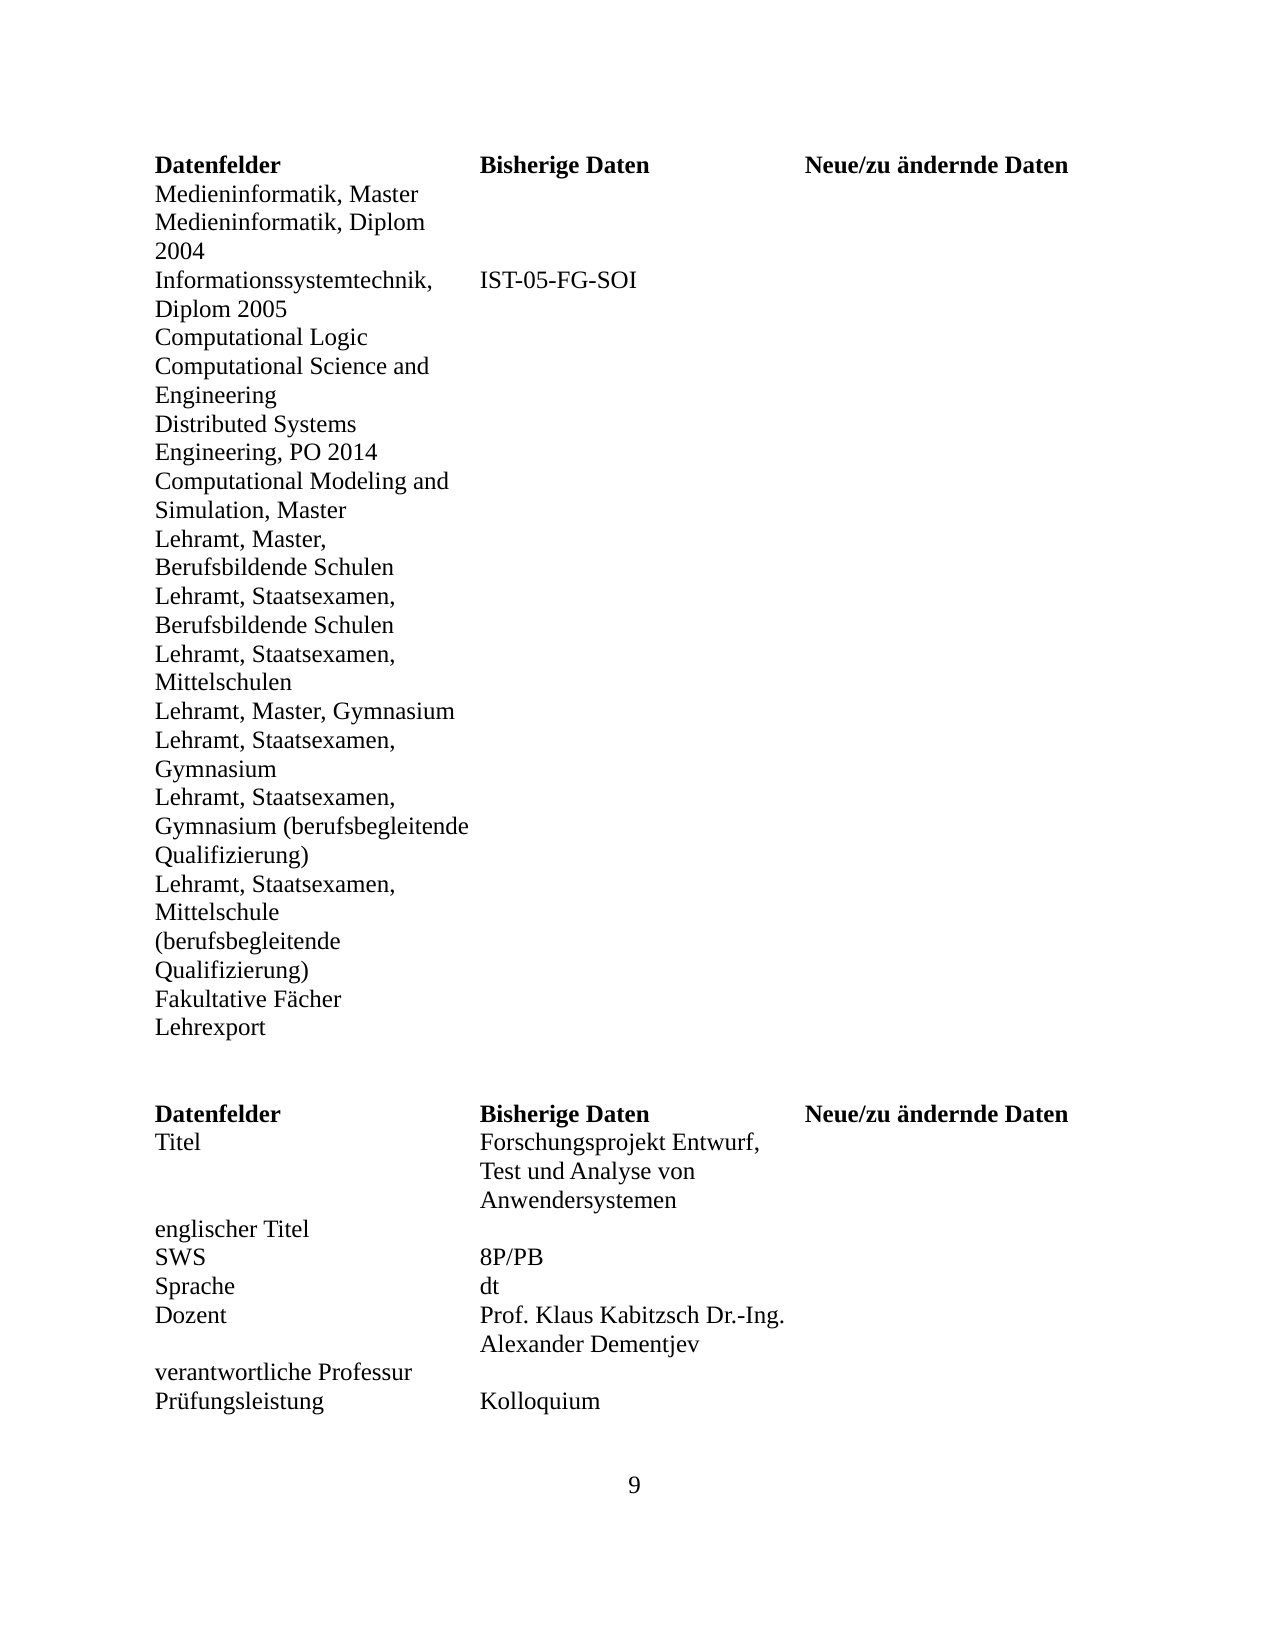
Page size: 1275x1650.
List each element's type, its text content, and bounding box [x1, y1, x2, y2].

table_cell [800, 1386, 1125, 1415]
table_cell [800, 696, 1125, 725]
table_cell Lehrexport [150, 1013, 475, 1041]
table_cell [475, 725, 800, 782]
table_cell 8P/PB [475, 1243, 800, 1271]
table_cell Medieninformatik, Master [150, 179, 475, 207]
table_cell verantwortliche Professur [150, 1358, 475, 1386]
table_cell [800, 984, 1125, 1012]
table_cell [800, 208, 1125, 265]
table_cell [475, 323, 800, 351]
table_cell [475, 524, 800, 581]
table_cell [475, 1214, 800, 1242]
table_header Datenfelder [150, 1099, 475, 1127]
table_cell [475, 409, 800, 466]
table_cell [800, 524, 1125, 581]
table_cell Computational Science and Engineering [150, 351, 475, 409]
table_cell [800, 1271, 1125, 1300]
table_cell Lehramt, Staatsexamen, Gymnasium (berufsbegleitende Qualifizierung) [150, 783, 475, 869]
table_cell dt [475, 1271, 800, 1300]
table_cell [475, 783, 800, 869]
table_cell [475, 696, 800, 725]
table_cell [800, 1300, 1125, 1357]
table_cell [800, 409, 1125, 466]
table_cell [800, 1243, 1125, 1271]
table_cell Titel [150, 1128, 475, 1214]
table_cell Distributed Systems Engineering, PO 2014 [150, 409, 475, 466]
table_cell Lehramt, Staatsexamen, Berufsbildende Schulen [150, 581, 475, 639]
table_cell [800, 466, 1125, 524]
table_cell Dozent [150, 1300, 475, 1357]
table_cell Computational Logic [150, 323, 475, 351]
table_header Bisherige Daten [475, 1099, 800, 1127]
table_cell [800, 783, 1125, 869]
table_cell IST-05-FG-SOI [475, 265, 800, 322]
table_cell Lehramt, Master, Berufsbildende Schulen [150, 524, 475, 581]
table_cell [475, 984, 800, 1012]
table_cell Prof. Klaus Kabitzsch Dr.-Ing. Alexander Dementjev [475, 1300, 800, 1357]
table_cell [800, 581, 1125, 639]
table_header Datenfelder [150, 150, 475, 179]
table_cell [800, 351, 1125, 409]
table_cell Lehramt, Staatsexamen, Gymnasium [150, 725, 475, 782]
table_cell [475, 1358, 800, 1386]
table_cell [475, 639, 800, 696]
table_cell [475, 351, 800, 409]
table_header Bisherige Daten [475, 150, 800, 179]
table_cell [475, 1013, 800, 1041]
table_header Neue/zu ändernde Daten [800, 1099, 1125, 1127]
table_cell [800, 179, 1125, 207]
table_cell [475, 466, 800, 524]
table_cell [800, 323, 1125, 351]
table_cell Fakultative Fächer [150, 984, 475, 1012]
table_cell Sprache [150, 1271, 475, 1300]
table_cell Forschungsprojekt Entwurf, Test und Analyse von Anwendersystemen [475, 1128, 800, 1214]
table_cell [475, 869, 800, 984]
table_cell Kolloquium [475, 1386, 800, 1415]
table_cell [475, 581, 800, 639]
table_cell [800, 265, 1125, 322]
table_cell [475, 208, 800, 265]
table_cell englischer Titel [150, 1214, 475, 1242]
table_cell Lehramt, Staatsexamen, Mittelschule (berufsbegleitende Qualifizierung) [150, 869, 475, 984]
table_cell Prüfungsleistung [150, 1386, 475, 1415]
table_header Neue/zu ändernde Daten [800, 150, 1125, 179]
table_cell Lehramt, Staatsexamen, Mittelschulen [150, 639, 475, 696]
table_cell Computational Modeling and Simulation, Master [150, 466, 475, 524]
table_cell [800, 639, 1125, 696]
table_cell [800, 725, 1125, 782]
table_cell Medieninformatik, Diplom 2004 [150, 208, 475, 265]
table_cell [800, 1358, 1125, 1386]
table_cell [475, 179, 800, 207]
table_cell [800, 1214, 1125, 1242]
table_cell Lehramt, Master, Gymnasium [150, 696, 475, 725]
table_cell Informationssystemtechnik, Diplom 2005 [150, 265, 475, 322]
table_cell SWS [150, 1243, 475, 1271]
table_cell [800, 1013, 1125, 1041]
table_cell [800, 1128, 1125, 1214]
table_cell [800, 869, 1125, 984]
